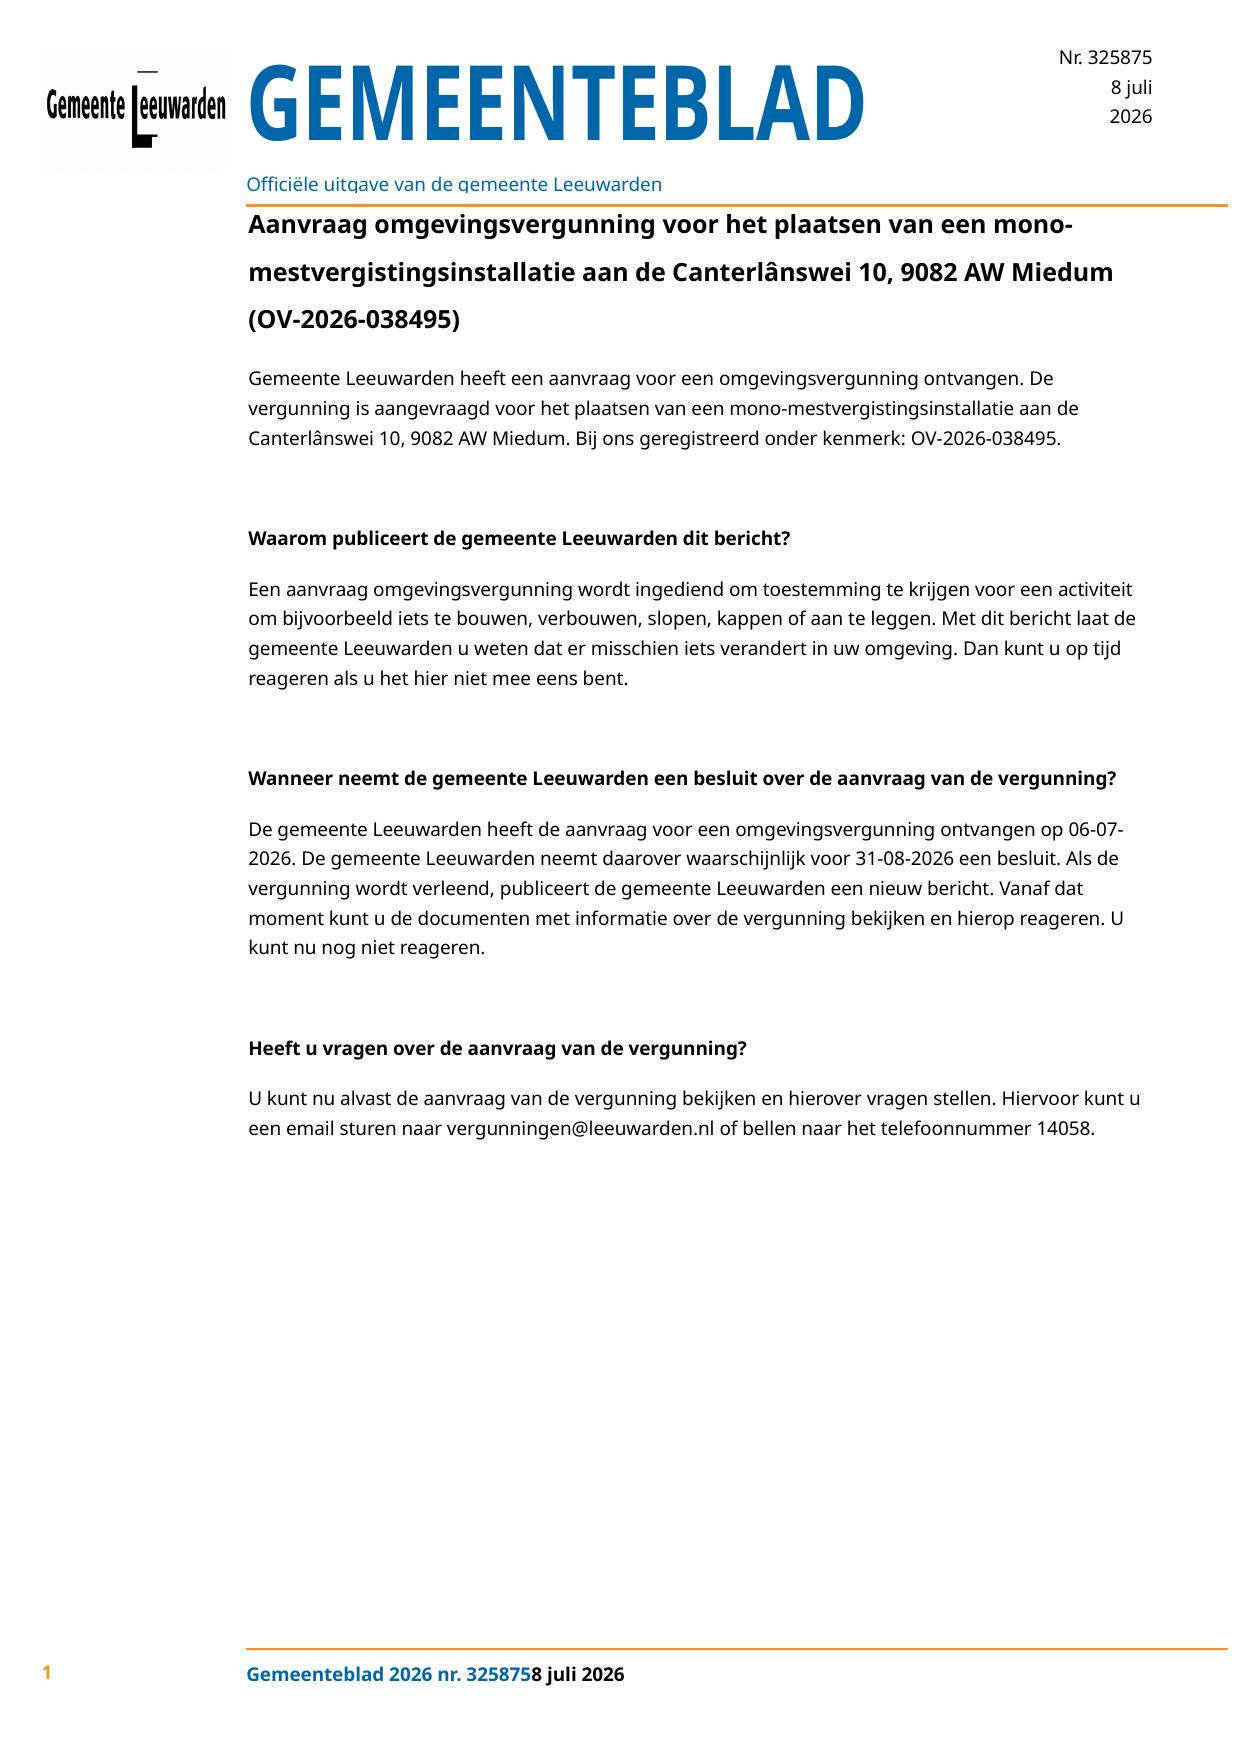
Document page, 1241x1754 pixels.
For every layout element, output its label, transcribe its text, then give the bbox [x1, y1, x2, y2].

text Heeft u vragen over de aanvraag van de vergunning? [248, 1035, 1152, 1061]
picture [41, 47, 231, 172]
text U kunt nu alvast de aanvraag van de vergunning bekijken en hierover vragen stellen. Hiervoor kunt u een email sturen naar vergunningen@leeuwarden.nl of bellen naar het telefoonnummer 14058. [248, 1086, 1152, 1141]
text Gemeente Leeuwarden heeft een aanvraag voor een omgevingsvergunning ontvangen. De vergunning is aangevraagd voor het plaatsen van een mono-mestvergistingsinstallatie aan de Canterlânswei 10, 9082 AW Miedum. Bij ons geregistreerd onder kenmerk: OV-2026-038495. [248, 366, 1152, 450]
text Aanvraag omgevingsvergunning voor het plaatsen van een mono-mestvergistingsinstallatie aan de Canterlânswei 10, 9082 AW Miedum (OV-2026-038495) [248, 207, 1152, 336]
text Wanneer neemt de gemeente Leeuwarden een besluit over de aanvraag van de vergunning? [248, 766, 1152, 791]
text Waarom publiceert de gemeente Leeuwarden dit bericht? [248, 526, 1152, 551]
text De gemeente Leeuwarden heeft de aanvraag voor een omgevingsvergunning ontvangen op 06-07-2026. De gemeente Leeuwarden neemt daarover waarschijnlijk voor 31-08-2026 een besluit. Als de vergunning wordt verleend, publiceert de gemeente Leeuwarden een nieuw bericht. Vanaf dat moment kunt u de documenten met informatie over de vergunning bekijken en hierop reageren. U kunt nu nog niet reageren. [248, 816, 1152, 960]
text Een aanvraag omgevingsvergunning wordt ingediend om toestemming te krijgen voor een activiteit om bijvoorbeeld iets te bouwen, verbouwen, slopen, kappen of aan te leggen. Met dit bericht laat de gemeente Leeuwarden u weten dat er misschien iets verandert in uw omgeving. Dan kunt u op tijd reageren als u het hier niet mee eens bent. [248, 576, 1152, 690]
